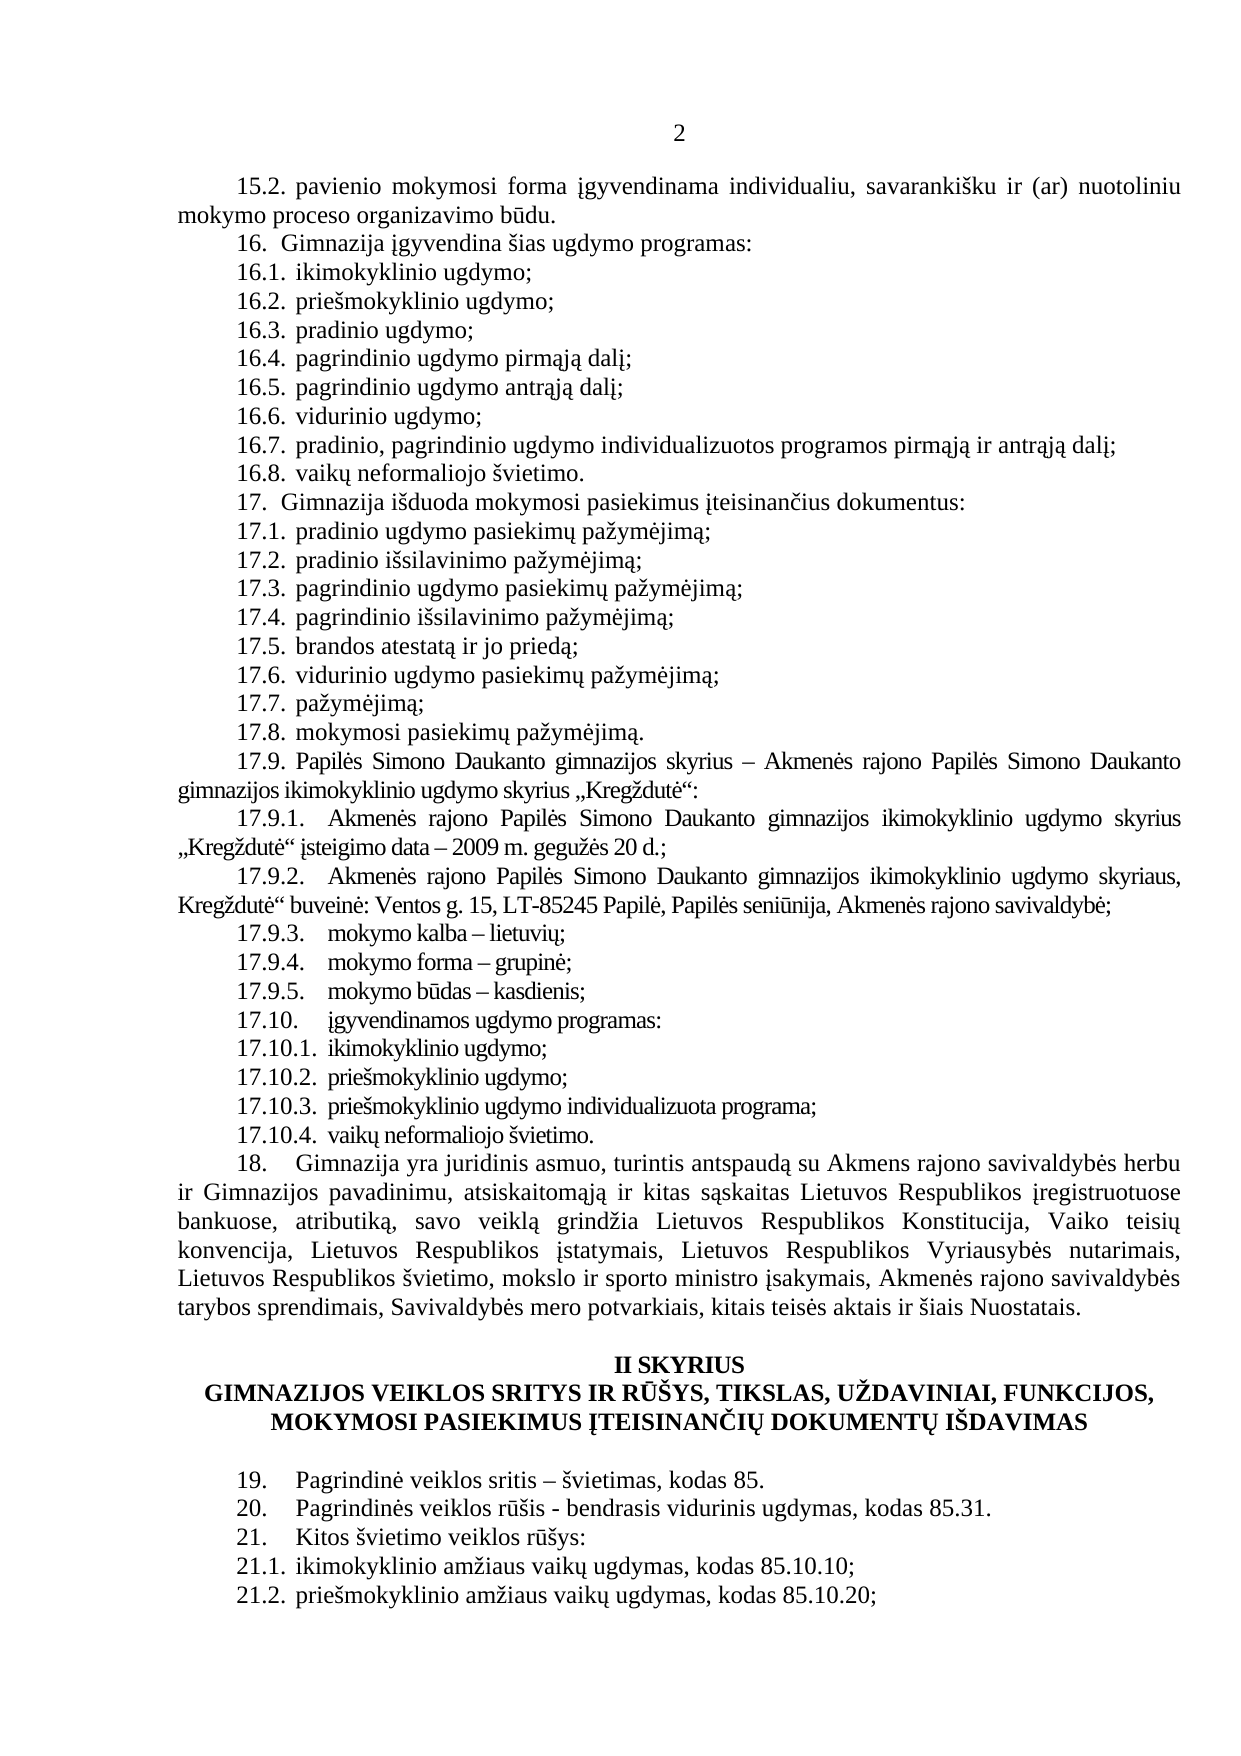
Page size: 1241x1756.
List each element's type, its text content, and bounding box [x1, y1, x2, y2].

text 17.10. įgyvendinamos ugdymo programas: [177, 1005, 1182, 1033]
text 21.2. priešmokyklinio amžiaus vaikų ugdymas, kodas 85.10.20; [177, 1580, 1182, 1608]
text 16. Gimnazija įgyvendina šias ugdymo programas: [177, 228, 1182, 257]
text 17.10.2. priešmokyklinio ugdymo; [177, 1062, 1182, 1091]
text 17.7. pažymėjimą; [177, 688, 1182, 717]
text 19. Pagrindinė veiklos sritis – švietimas, kodas 85. [177, 1465, 1182, 1493]
text 16.1. ikimokyklinio ugdymo; [177, 257, 1182, 286]
text 17.10.4. vaikų neformaliojo švietimo. [177, 1120, 1182, 1148]
text 16.7. pradinio, pagrindinio ugdymo individualizuotos programos pirmąją ir antrąją dalį; [177, 430, 1182, 458]
text 17.1. pradinio ugdymo pasiekimų pažymėjimą; [177, 516, 1182, 545]
text 20. Pagrindinės veiklos rūšis - bendrasis vidurinis ugdymas, kodas 85.31. [177, 1493, 1182, 1522]
text 16.4. pagrindinio ugdymo pirmąją dalį; [177, 343, 1182, 372]
text 17.8. mokymosi pasiekimų pažymėjimą. [177, 717, 1182, 746]
text 17. Gimnazija išduoda mokymosi pasiekimus įteisinančius dokumentus: [177, 487, 1182, 516]
text 17.10.3. priešmokyklinio ugdymo individualizuota programa; [177, 1091, 1182, 1120]
text 15.2. pavienio mokymosi forma įgyvendinama individualiu, savarankišku ir (ar) nuotoliniu mokymo proceso organizavimo būdu. [177, 171, 1182, 228]
text 17.9.3. mokymo kalba – lietuvių; [177, 918, 1182, 947]
text II SKYRIUS [177, 1350, 1182, 1378]
text 16.6. vidurinio ugdymo; [177, 401, 1182, 430]
text 17.9. Papilės Simono Daukanto gimnazijos skyrius – Akmenės rajono Papilės Simono Daukanto gimnazijos ikimokyklinio ugdymo skyrius „Kregždutė“: [177, 746, 1182, 803]
text 17.9.2. Akmenės rajono Papilės Simono Daukanto gimnazijos ikimokyklinio ugdymo skyriaus, Kregždutė“ buveinė: Ventos g. 15, LT-85245 Papilė, Papilės seniūnija, Akmenės rajono savivaldybė; [177, 861, 1182, 918]
text 17.9.1. Akmenės rajono Papilės Simono Daukanto gimnazijos ikimokyklinio ugdymo skyrius „Kregždutė“ įsteigimo data – 2009 m. gegužės 20 d.; [177, 803, 1182, 861]
text 16.5. pagrindinio ugdymo antrąją dalį; [177, 372, 1182, 401]
text 17.5. brandos atestatą ir jo priedą; [177, 631, 1182, 660]
text 16.3. pradinio ugdymo; [177, 315, 1182, 343]
text 18. Gimnazija yra juridinis asmuo, turintis antspaudą su Akmens rajono savivaldybės herbu ir Gimnazijos pavadinimu, atsiskaitomąją ir kitas sąskaitas Lietuvos Respublikos įregistruotuose bankuose, atributiką, savo veiklą grindžia Lietuvos Respublikos Konstitucija, Vaiko teisių konvencija, Lietuvos Respublikos įstatymais, Lietuvos Respublikos Vyriausybės nutarimais, Lietuvos Respublikos švietimo, mokslo ir sporto ministro įsakymais, Akmenės rajono savivaldybės tarybos sprendimais, Savivaldybės mero potvarkiais, kitais teisės aktais ir šiais Nuostatais. [177, 1148, 1182, 1321]
text 21.1. ikimokyklinio amžiaus vaikų ugdymas, kodas 85.10.10; [177, 1551, 1182, 1580]
text 17.9.4. mokymo forma – grupinė; [177, 947, 1182, 976]
text 17.3. pagrindinio ugdymo pasiekimų pažymėjimą; [177, 573, 1182, 602]
text 16.2. priešmokyklinio ugdymo; [177, 286, 1182, 315]
text 17.9.5. mokymo būdas – kasdienis; [177, 976, 1182, 1005]
text 16.8. vaikų neformaliojo švietimo. [177, 458, 1182, 487]
text 17.10.1. ikimokyklinio ugdymo; [177, 1033, 1182, 1062]
text 17.2. pradinio išsilavinimo pažymėjimą; [177, 545, 1182, 573]
text 17.4. pagrindinio išsilavinimo pažymėjimą; [177, 602, 1182, 631]
text GIMNAZIJOS VEIKLOS SRITYS IR RŪŠYS, TIKSLAS, UŽDAVINIAI, FUNKCIJOS, MOKYMOSI PASIEKIMUS ĮTEISINANČIŲ DOKUMENTŲ IŠDAVIMAS [177, 1378, 1182, 1436]
text 21. Kitos švietimo veiklos rūšys: [177, 1522, 1182, 1551]
text 17.6. vidurinio ugdymo pasiekimų pažymėjimą; [177, 660, 1182, 688]
